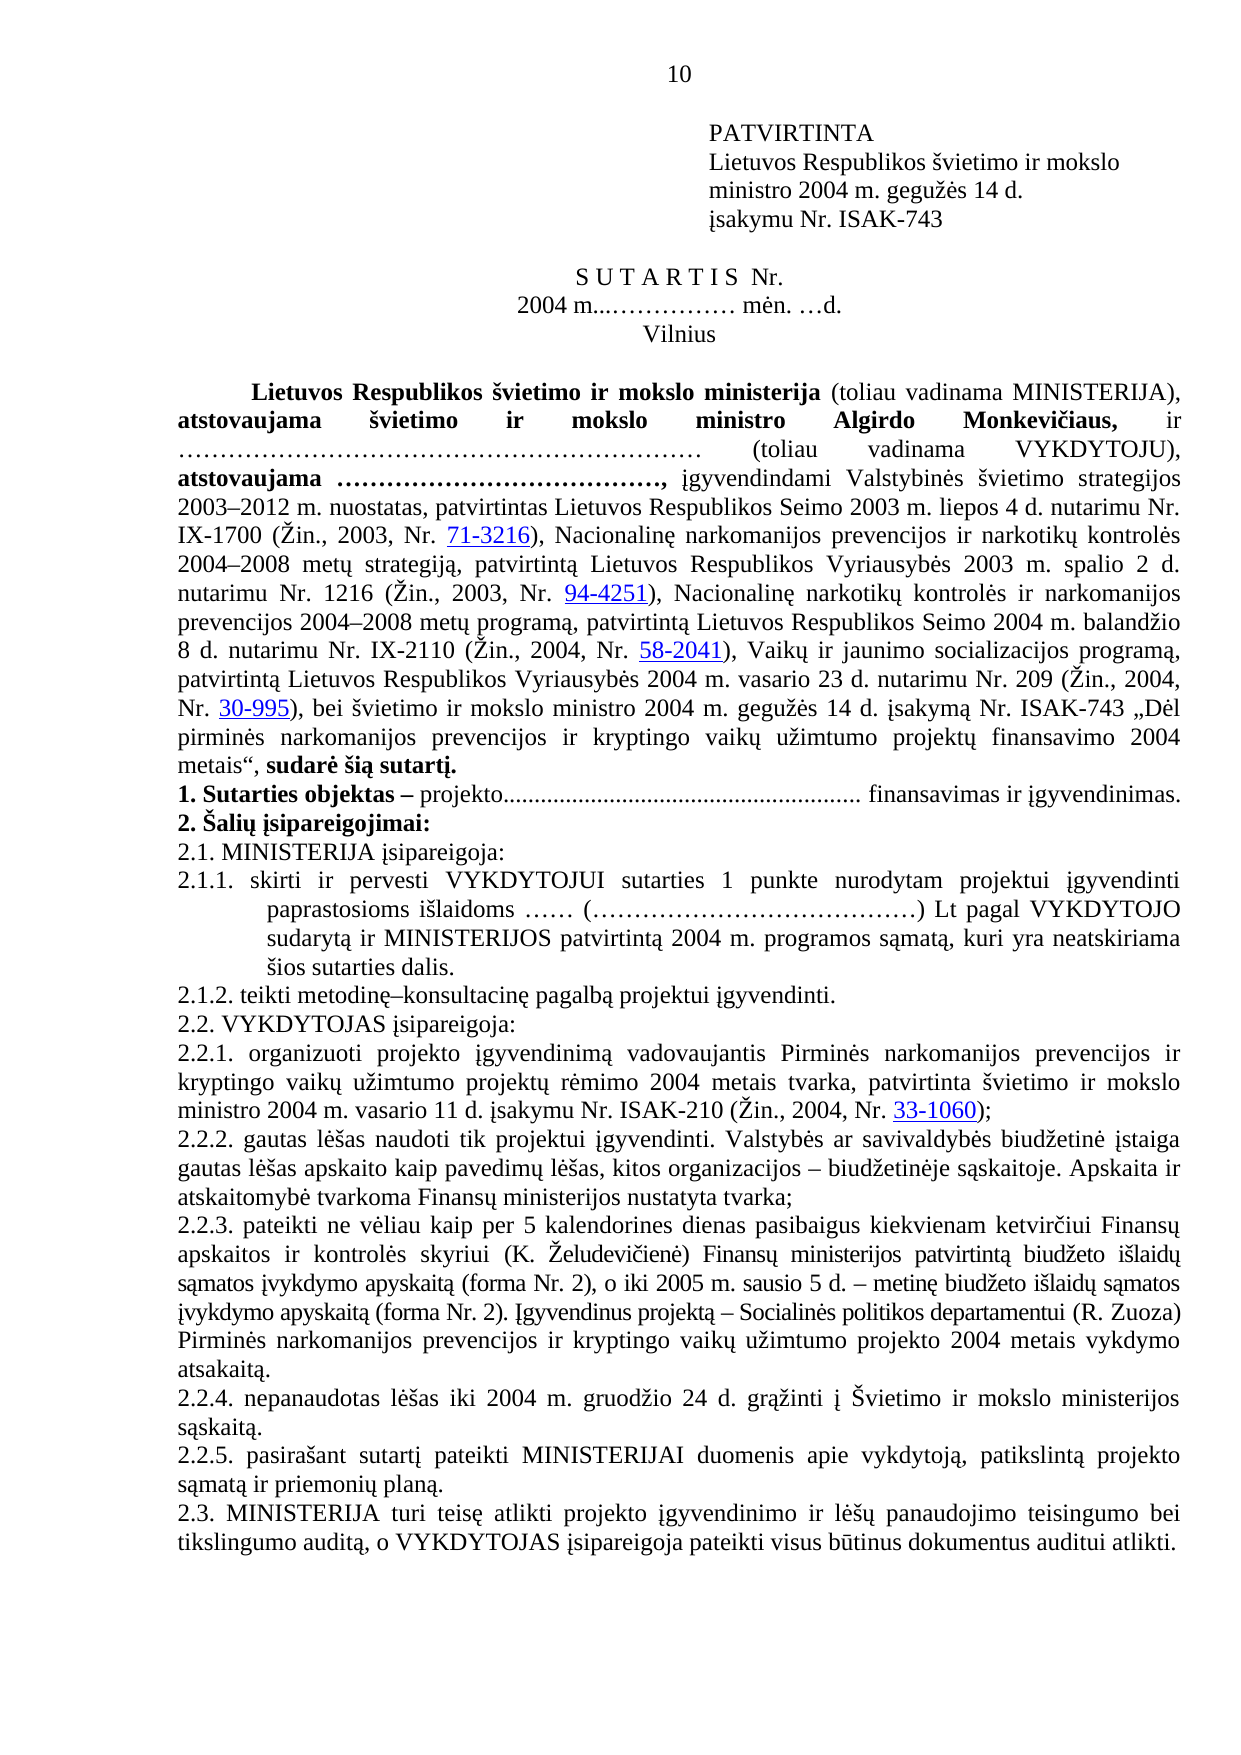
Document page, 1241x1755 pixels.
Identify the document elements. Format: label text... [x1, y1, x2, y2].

text 2.2.4. nepanaudotas lėšas iki 2004 m. gruodžio 24 d. grąžinti į Švietimo ir mokslo ministerijos sąskaitą. [177, 1383, 1181, 1441]
text įsakymu Nr. ISAK-743 [177, 204, 1181, 233]
text 2.1. MINISTERIJA įsipareigoja: [177, 837, 1181, 866]
text 2. Šalių įsipareigojimai: [177, 808, 1181, 837]
text 2004 m...…………… mėn. …d. [177, 291, 1181, 319]
text 2.2.5. pasirašant sutartį pateikti MINISTERIJAI duomenis apie vykdytoją, patikslintą projekto sąmatą ir priemonių planą. [177, 1441, 1181, 1498]
text 2.2. VYKDYTOJAS įsipareigoja: [177, 1009, 1181, 1038]
text 2.2.3. pateikti ne vėliau kaip per 5 kalendorines dienas pasibaigus kiekvienam ketvirčiui Finansų apskaitos ir kontrolės skyriui (K. Želudevičienė) Finansų ministerijos patvirtintą biudžeto išlaidų sąmatos įvykdymo apyskaitą (forma Nr. 2), o iki 2005 m. sausio 5 d. – metinę biudžeto išlaidų sąmatos įvykdymo apyskaitą (forma Nr. 2). Įgyvendinus projektą – Socialinės politikos departamentui (R. Zuoza) Pirminės narkomanijos prevencijos ir kryptingo vaikų užimtumo projekto 2004 metais vykdymo atsakaitą. [177, 1211, 1181, 1383]
text 2.1.1. skirti ir pervesti VYKDYTOJUI sutarties 1 punkte nurodytam projektui įgyvendinti paprastosioms išlaidoms …… (…………………………………) Lt pagal VYKDYTOJO sudarytą ir MINISTERIJOS patvirtintą 2004 m. programos sąmatą, kuri yra neatskiriama šios sutarties dalis. [177, 866, 1181, 981]
text Lietuvos Respublikos švietimo ir mokslo ministerija (toliau vadinama MINISTERIJA), atstovaujama švietimo ir mokslo ministro Algirdo Monkevičiaus, ir ……………………………………………………… (toliau vadinama VYKDYTOJU), atstovaujama …………………………………, įgyvendindami Valstybinės švietimo strategijos 2003–2012 m. nuostatas, patvirtintas Lietuvos Respublikos Seimo 2003 m. liepos 4 d. nutarimu Nr. IX-1700 (Žin., 2003, Nr. 71-3216), Nacionalinę narkomanijos prevencijos ir narkotikų kontrolės 2004–2008 metų strategiją, patvirtintą Lietuvos Respublikos Vyriausybės 2003 m. spalio 2 d. nutarimu Nr. 1216 (Žin., 2003, Nr. 94-4251), Nacionalinę narkotikų kontrolės ir narkomanijos prevencijos 2004–2008 metų programą, patvirtintą Lietuvos Respublikos Seimo 2004 m. balandžio 8 d. nutarimu Nr. IX-2110 (Žin., 2004, Nr. 58-2041), Vaikų ir jaunimo socializacijos programą, patvirtintą Lietuvos Respublikos Vyriausybės 2004 m. vasario 23 d. nutarimu Nr. 209 (Žin., 2004, Nr. 30-995), bei švietimo ir mokslo ministro 2004 m. gegužės 14 d. įsakymą Nr. ISAK-743 „Dėl pirminės narkomanijos prevencijos ir kryptingo vaikų užimtumo projektų finansavimo 2004 metais“, sudarė šią sutartį. [177, 377, 1181, 779]
text 2.3. MINISTERIJA turi teisę atlikti projekto įgyvendinimo ir lėšų panaudojimo teisingumo bei tikslingumo auditą, o VYKDYTOJAS įsipareigoja pateikti visus būtinus dokumentus auditui atlikti. [177, 1498, 1181, 1556]
text 2.2.1. organizuoti projekto įgyvendinimą vadovaujantis Pirminės narkomanijos prevencijos ir kryptingo vaikų užimtumo projektų rėmimo 2004 metais tvarka, patvirtinta švietimo ir mokslo ministro 2004 m. vasario 11 d. įsakymu Nr. ISAK-210 (Žin., 2004, Nr. 33-1060); [177, 1038, 1181, 1124]
text Lietuvos Respublikos švietimo ir mokslo [177, 147, 1181, 176]
text PATVIRTINTA [709, 118, 1181, 147]
text 1. Sutarties objektas – projekto. finansavimas ir įgyvendinimas. [177, 779, 1181, 808]
text SUTARTIS Nr. [177, 262, 1181, 291]
text ministro 2004 m. gegužės 14 d. [177, 176, 1181, 204]
text 2.1.2. teikti metodinę–konsultacinę pagalbą projektui įgyvendinti. [177, 981, 1181, 1009]
text 2.2.2. gautas lėšas naudoti tik projektui įgyvendinti. Valstybės ar savivaldybės biudžetinė įstaiga gautas lėšas apskaito kaip pavedimų lėšas, kitos organizacijos – biudžetinėje sąskaitoje. Apskaita ir atskaitomybė tvarkoma Finansų ministerijos nustatyta tvarka; [177, 1124, 1181, 1211]
text Vilnius [177, 319, 1181, 348]
